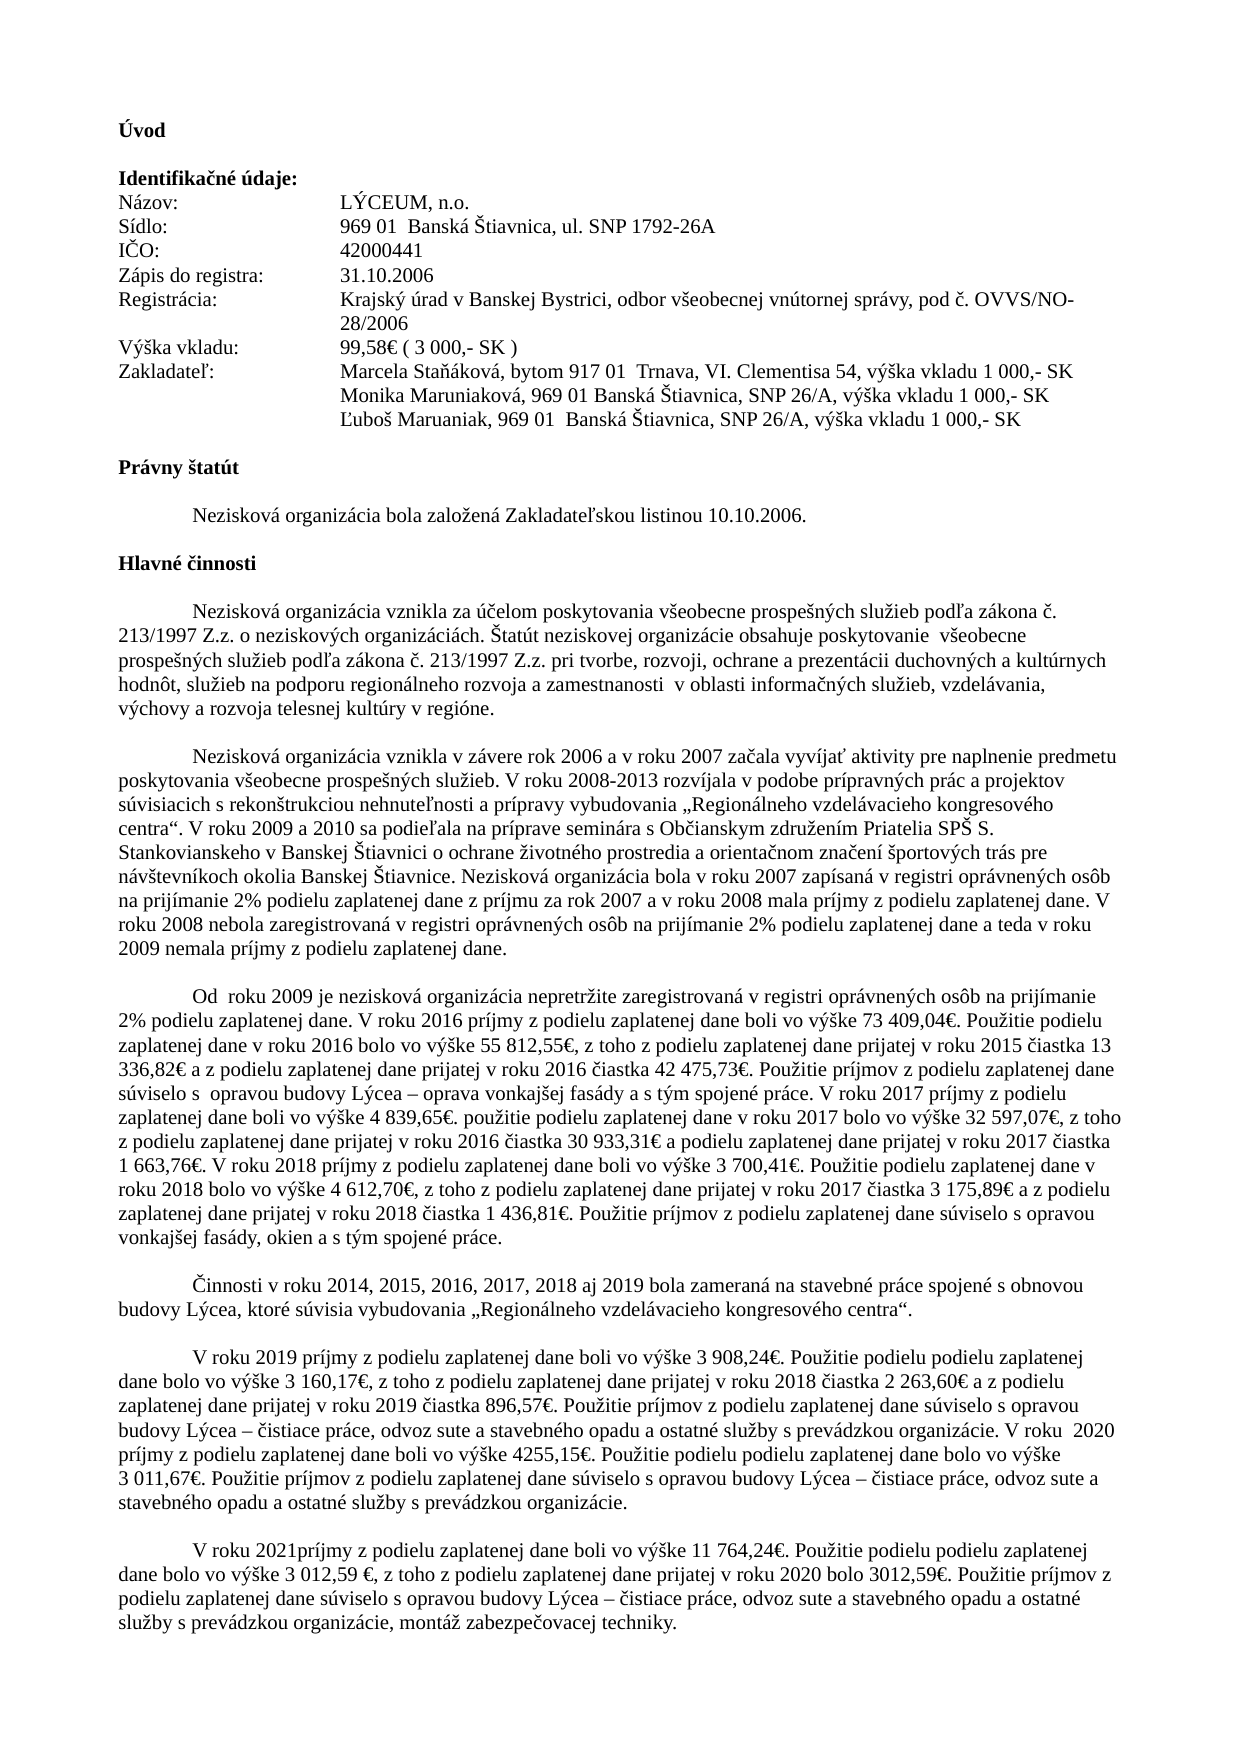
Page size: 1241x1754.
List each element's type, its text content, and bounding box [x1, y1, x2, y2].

text Názov: LÝCEUM, n.o. [118, 190, 1122, 214]
text Úvod [118, 118, 1122, 142]
text Od roku 2009 je nezisková organizácia nepretržite zaregistrovaná v registri oprávnených osôb na prijímanie 2% podielu zaplatenej dane. V roku 2016 príjmy z podielu zaplatenej dane boli vo výške 73 409,04€. Použitie podielu zaplatenej dane v roku 2016 bolo vo výške 55 812,55€, z toho z podielu zaplatenej dane prijatej v roku 2015 čiastka 13 336,82€ a z podielu zaplatenej dane prijatej v roku 2016 čiastka 42 475,73€. Použitie príjmov z podielu zaplatenej dane súviselo s opravou budovy Lýcea – oprava vonkajšej fasády a s tým spojené práce. V roku 2017 príjmy z podielu zaplatenej dane boli vo výške 4 839,65€. použitie podielu zaplatenej dane v roku 2017 bolo vo výške 32 597,07€, z toho z podielu zaplatenej dane prijatej v roku 2016 čiastka 30 933,31€ a podielu zaplatenej dane prijatej v roku 2017 čiastka 1 663,76€. V roku 2018 príjmy z podielu zaplatenej dane boli vo výške 3 700,41€. Použitie podielu zaplatenej dane v roku 2018 bolo vo výške 4 612,70€, z toho z podielu zaplatenej dane prijatej v roku 2017 čiastka 3 175,89€ a z podielu zaplatenej dane prijatej v roku 2018 čiastka 1 436,81€. Použitie príjmov z podielu zaplatenej dane súviselo s opravou vonkajšej fasády, okien a s tým spojené práce. [118, 984, 1122, 1249]
text Nezisková organizácia bola založená Zakladateľskou listinou 10.10.2006. [118, 503, 1122, 527]
text V roku 2019 príjmy z podielu zaplatenej dane boli vo výške 3 908,24€. Použitie podielu podielu zaplatenej dane bolo vo výške 3 160,17€, z toho z podielu zaplatenej dane prijatej v roku 2018 čiastka 2 263,60€ a z podielu zaplatenej dane prijatej v roku 2019 čiastka 896,57€. Použitie príjmov z podielu zaplatenej dane súviselo s opravou budovy Lýcea – čistiace práce, odvoz sute a stavebného opadu a ostatné služby s prevádzkou organizácie. V roku 2020 príjmy z podielu zaplatenej dane boli vo výške 4255,15€. Použitie podielu podielu zaplatenej dane bolo vo výške [118, 1345, 1122, 1466]
text Ľuboš Maruaniak, 969 01 Banská Štiavnica, SNP 26/A, výška vkladu 1 000,- SK [118, 407, 1122, 431]
text Zápis do registra: 31.10.2006 [118, 262, 1122, 287]
text Sídlo: 969 01 Banská Štiavnica, ul. SNP 1792-26A [118, 214, 1122, 238]
text Nezisková organizácia vznikla v závere rok 2006 a v roku 2007 začala vyvíjať aktivity pre naplnenie predmetu poskytovania všeobecne prospešných služieb. V roku 2008-2013 rozvíjala v podobe prípravných prác a projektov súvisiacich s rekonštrukciou nehnuteľnosti a prípravy vybudovania „Regionálneho vzdelávacieho kongresového centra“. V roku 2009 a 2010 sa podieľala na príprave seminára s Občianskym združením Priatelia SPŠ S. Stankovianskeho v Banskej Štiavnici o ochrane životného prostredia a orientačnom značení športových trás pre návštevníkoch okolia Banskej Štiavnice. Nezisková organizácia bola v roku 2007 zapísaná v registri oprávnených osôb na prijímanie 2% podielu zaplatenej dane z príjmu za rok 2007 a v roku 2008 mala príjmy z podielu zaplatenej dane. V roku 2008 nebola zaregistrovaná v registri oprávnených osôb na prijímanie 2% podielu zaplatenej dane a teda v roku 2009 nemala príjmy z podielu zaplatenej dane. [118, 744, 1122, 960]
text Výška vkladu: 99,58€ ( 3 000,- SK ) [118, 335, 1122, 359]
text 3 011,67€. Použitie príjmov z podielu zaplatenej dane súviselo s opravou budovy Lýcea – čistiace práce, odvoz sute a stavebného opadu a ostatné služby s prevádzkou organizácie. [118, 1466, 1122, 1514]
text Monika Maruniaková, 969 01 Banská Štiavnica, SNP 26/A, výška vkladu 1 000,- SK [118, 383, 1122, 407]
text Identifikačné údaje: [118, 166, 1122, 190]
text Činnosti v roku 2014, 2015, 2016, 2017, 2018 aj 2019 bola zameraná na stavebné práce spojené s obnovou budovy Lýcea, ktoré súvisia vybudovania „Regionálneho vzdelávacieho kongresového centra“. [118, 1273, 1122, 1321]
text Nezisková organizácia vznikla za účelom poskytovania všeobecne prospešných služieb podľa zákona č. 213/1997 Z.z. o neziskových organizáciách. Štatút neziskovej organizácie obsahuje poskytovanie všeobecne prospešných služieb podľa zákona č. 213/1997 Z.z. pri tvorbe, rozvoji, ochrane a prezentácii duchovných a kultúrnych hodnôt, služieb na podporu regionálneho rozvoja a zamestnanosti v oblasti informačných služieb, vzdelávania, výchovy a rozvoja telesnej kultúry v regióne. [118, 599, 1122, 720]
text Právny štatút [118, 455, 1122, 479]
text V roku 2021príjmy z podielu zaplatenej dane boli vo výške 11 764,24€. Použitie podielu podielu zaplatenej dane bolo vo výške 3 012,59 €, z toho z podielu zaplatenej dane prijatej v roku 2020 bolo 3012,59€. Použitie príjmov z podielu zaplatenej dane súviselo s opravou budovy Lýcea – čistiace práce, odvoz sute a stavebného opadu a ostatné služby s prevádzkou organizácie, montáž zabezpečovacej techniky. [118, 1538, 1122, 1634]
text Zakladateľ: Marcela Staňáková, bytom 917 01 Trnava, VI. Clementisa 54, výška vkladu 1 000,- SK [118, 359, 1122, 383]
text IČO: 42000441 [118, 238, 1122, 262]
text Registrácia: Krajský úrad v Banskej Bystrici, odbor všeobecnej vnútornej správy, pod č. OVVS/NO- 28/2006 [118, 287, 1122, 335]
text Hlavné činnosti [118, 551, 1122, 575]
